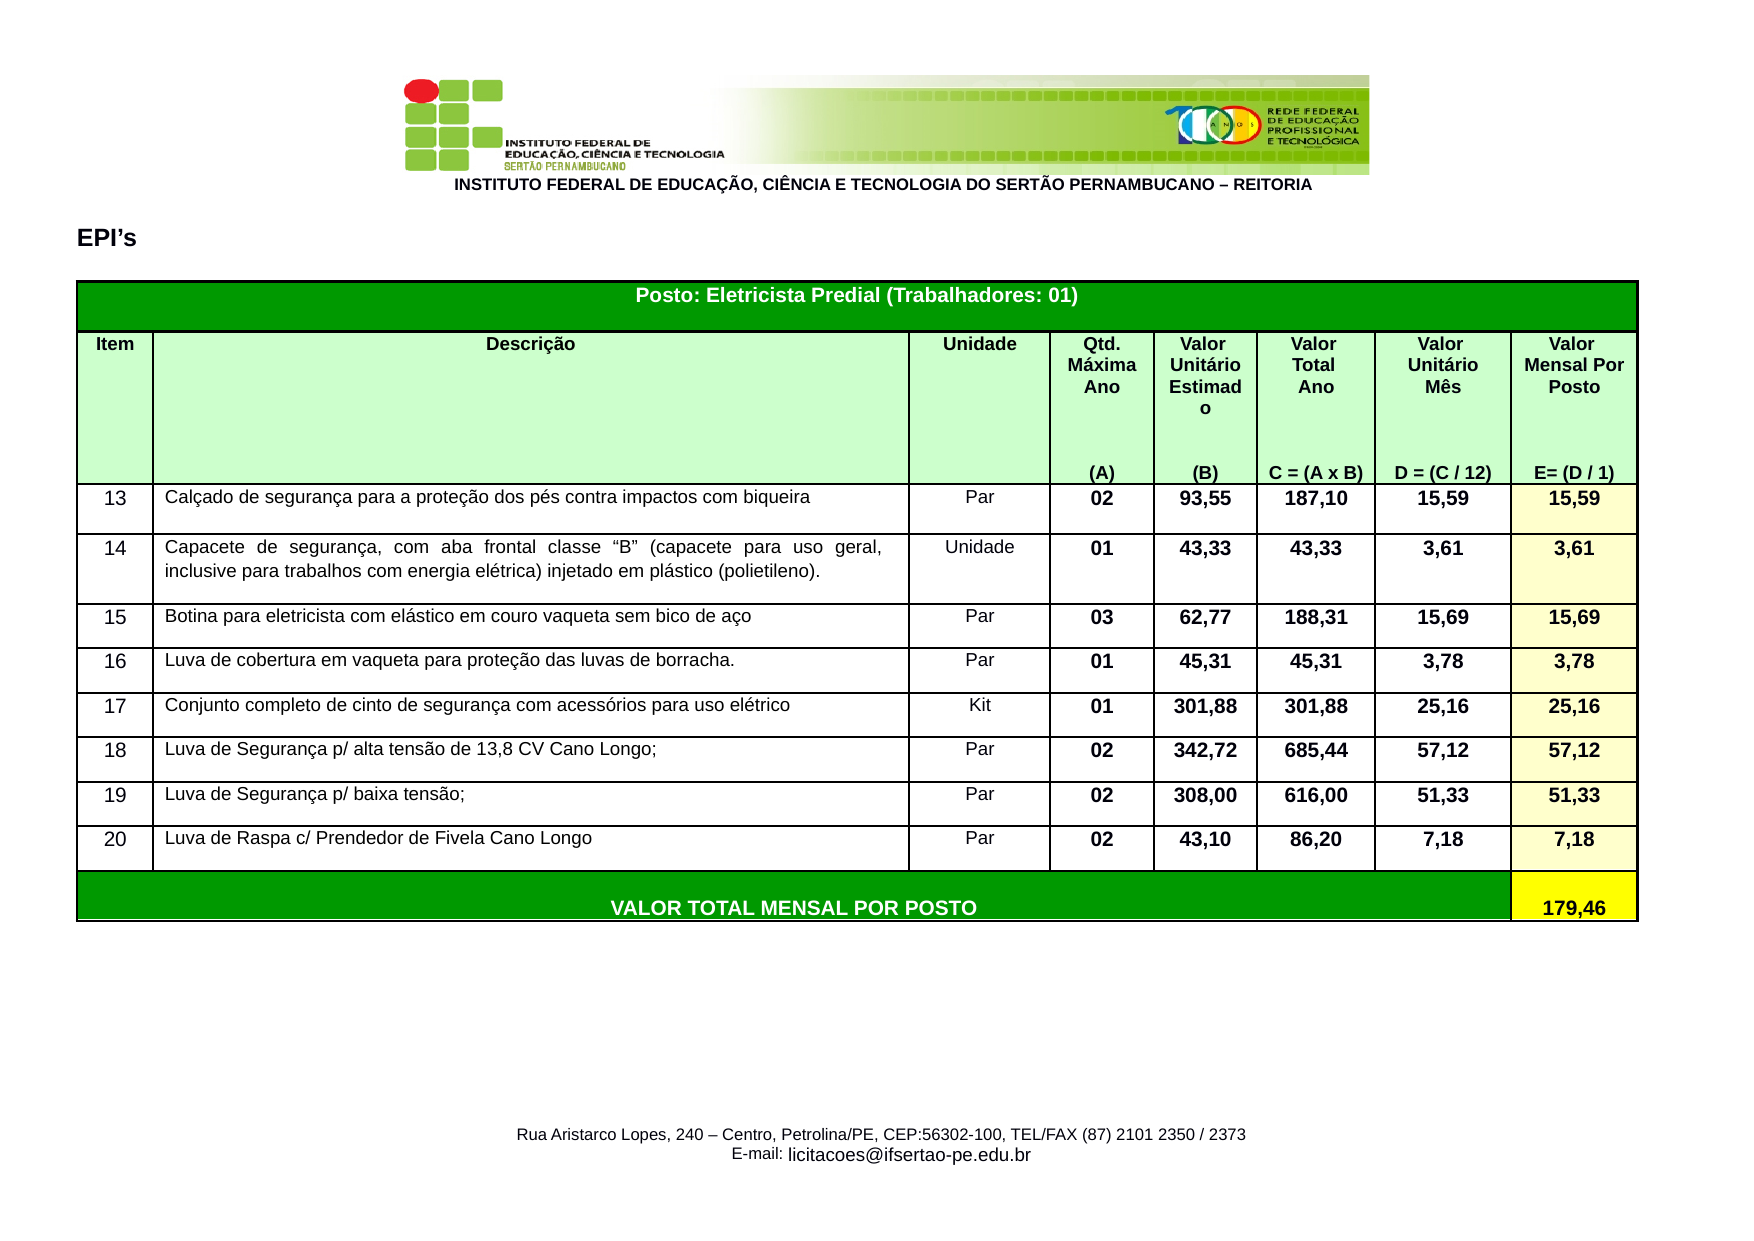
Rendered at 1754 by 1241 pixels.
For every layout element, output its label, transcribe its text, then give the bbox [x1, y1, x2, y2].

table_cell 7,18 [1512, 827, 1636, 869]
table_cell Unidade [910, 333, 1049, 483]
table_cell 93,55 [1155, 485, 1256, 533]
table_cell 01 [1051, 694, 1153, 736]
table_cell 342,72 [1155, 738, 1256, 781]
picture [393, 75, 1370, 175]
table_cell 15,69 [1512, 605, 1636, 647]
table_cell 01 [1051, 535, 1153, 603]
table_cell 187,10 [1258, 485, 1374, 533]
table_cell Valor Unitário Estimado (B) [1155, 333, 1256, 483]
table_cell 3,61 [1376, 535, 1510, 603]
table_cell 15,59 [1376, 485, 1510, 533]
table_cell 20 [78, 827, 152, 869]
table_cell Luva de cobertura em vaqueta para proteção das luvas de borracha. [154, 649, 908, 692]
table_cell Qtd. Máxima Ano (A) [1051, 333, 1153, 483]
table_cell 02 [1051, 485, 1153, 533]
table_cell Valor Unitário Mês D = (C / 12) [1376, 333, 1510, 483]
table_cell 43,33 [1258, 535, 1374, 603]
table_cell 57,12 [1512, 738, 1636, 781]
table_cell 179,46 [1512, 872, 1636, 919]
table_cell 16 [78, 649, 152, 692]
table_cell Par [910, 649, 1049, 692]
table_cell 25,16 [1512, 694, 1636, 736]
table_cell VALOR TOTAL MENSAL POR POSTO [78, 872, 1510, 919]
table_cell 18 [78, 738, 152, 781]
table_cell 02 [1051, 783, 1153, 825]
table_cell Par [910, 485, 1049, 533]
table_cell 188,31 [1258, 605, 1374, 647]
table_cell 15,69 [1376, 605, 1510, 647]
table_header Posto: Eletricista Predial (Trabalhadores: 01) [78, 283, 1636, 330]
table_cell Botina para eletricista com elástico em couro vaqueta sem bico de aço [154, 605, 908, 647]
table_cell 19 [78, 783, 152, 825]
table_cell 02 [1051, 827, 1153, 869]
table_cell 02 [1051, 738, 1153, 781]
table_cell 01 [1051, 649, 1153, 692]
table_cell 685,44 [1258, 738, 1374, 781]
table_cell Par [910, 738, 1049, 781]
table_cell 03 [1051, 605, 1153, 647]
table_cell 57,12 [1376, 738, 1510, 781]
table_cell 43,10 [1155, 827, 1256, 869]
table_cell 51,33 [1376, 783, 1510, 825]
table_cell 86,20 [1258, 827, 1374, 869]
table_cell 301,88 [1155, 694, 1256, 736]
table_cell 45,31 [1155, 649, 1256, 692]
table_cell Par [910, 605, 1049, 647]
table_cell Luva de Raspa c/ Prendedor de Fivela Cano Longo [154, 827, 908, 869]
table_cell Capacete de segurança, com aba frontal classe “B” (capacete para uso geral, inclusive para trabalhos com energia elétrica) injetado em plástico (polietileno). [154, 535, 908, 603]
table_cell Luva de Segurança p/ alta tensão de 13,8 CV Cano Longo; [154, 738, 908, 781]
table_cell Valor Total Ano C = (A x B) [1258, 333, 1374, 483]
table_cell 62,77 [1155, 605, 1256, 647]
table_cell 51,33 [1512, 783, 1636, 825]
table_cell Valor Mensal Por Posto E= (D / 1) [1512, 333, 1636, 483]
subtitle EPI’s [77, 223, 1686, 252]
table_cell Item [78, 333, 152, 483]
table_cell 17 [78, 694, 152, 736]
table_cell 3,61 [1512, 535, 1636, 603]
table_cell 7,18 [1376, 827, 1510, 869]
table_cell 13 [78, 485, 152, 533]
table_cell Par [910, 783, 1049, 825]
table_cell Par [910, 827, 1049, 869]
table_cell Luva de Segurança p/ baixa tensão; [154, 783, 908, 825]
table_cell 3,78 [1376, 649, 1510, 692]
table_cell Conjunto completo de cinto de segurança com acessórios para uso elétrico [154, 694, 908, 736]
table_cell 3,78 [1512, 649, 1636, 692]
table_cell 616,00 [1258, 783, 1374, 825]
table_cell 15,59 [1512, 485, 1636, 533]
table_cell Kit [910, 694, 1049, 736]
table_cell 14 [78, 535, 152, 603]
table_cell Unidade [910, 535, 1049, 603]
table_cell Calçado de segurança para a proteção dos pés contra impactos com biqueira [154, 485, 908, 533]
table_cell Descrição [154, 333, 908, 483]
table_cell 45,31 [1258, 649, 1374, 692]
table_cell 15 [78, 605, 152, 647]
table_cell 301,88 [1258, 694, 1374, 736]
table_cell 25,16 [1376, 694, 1510, 736]
table_cell 43,33 [1155, 535, 1256, 603]
table_cell 308,00 [1155, 783, 1256, 825]
